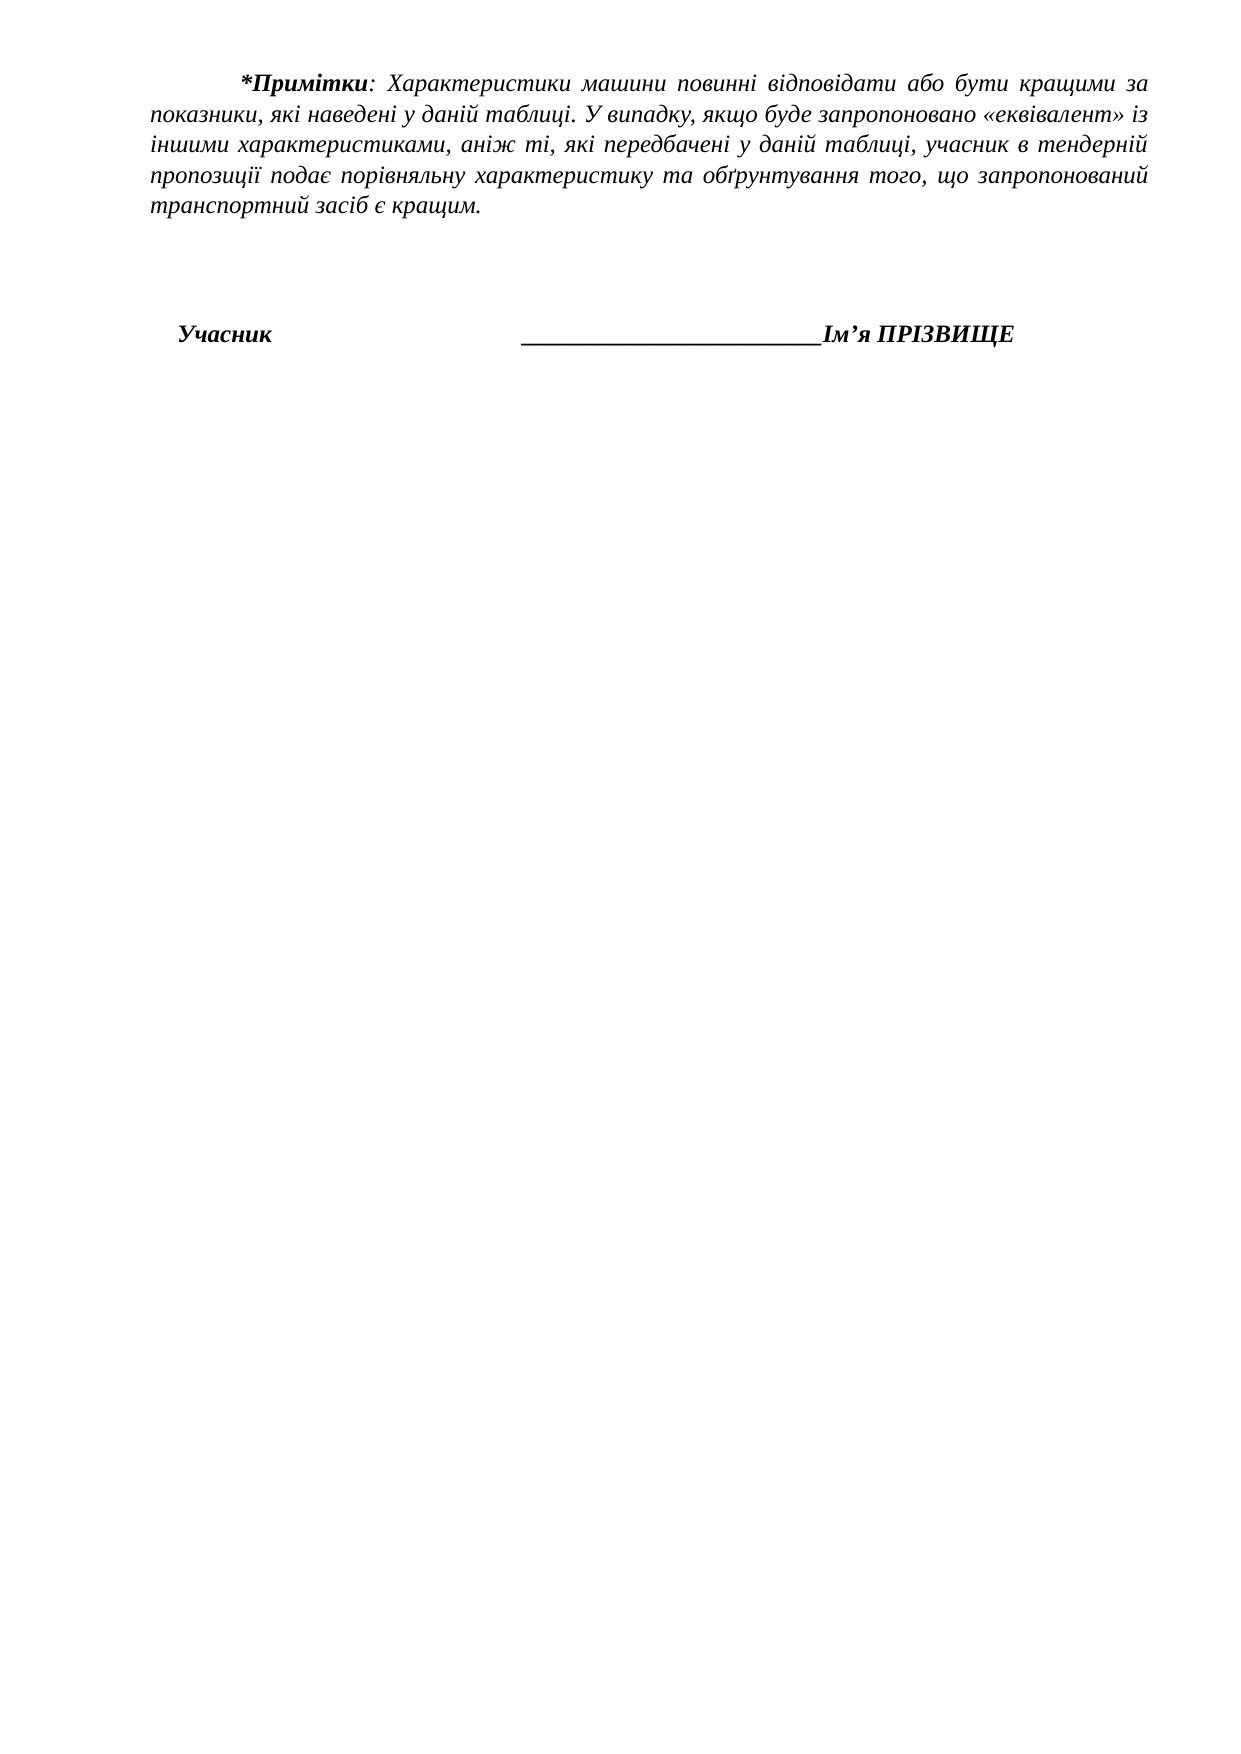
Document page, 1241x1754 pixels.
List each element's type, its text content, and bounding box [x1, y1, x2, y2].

text Учасник ________________________Ім’я ПРІЗВИЩЕ [148, 319, 1152, 348]
text *Примітки: Характеристики машини повинні відповідати або бути кращими за показники, які наведені у даній таблиці. У випадку, якщо буде запропоновано «еквівалент» із іншими характеристиками, аніж ті, які передбачені у даній таблиці, учасник в тендерній пропозиції подає порівняльну характеристику та обґрунтування того, що запропонований транспортний засіб є кращим. [150, 68, 1152, 219]
